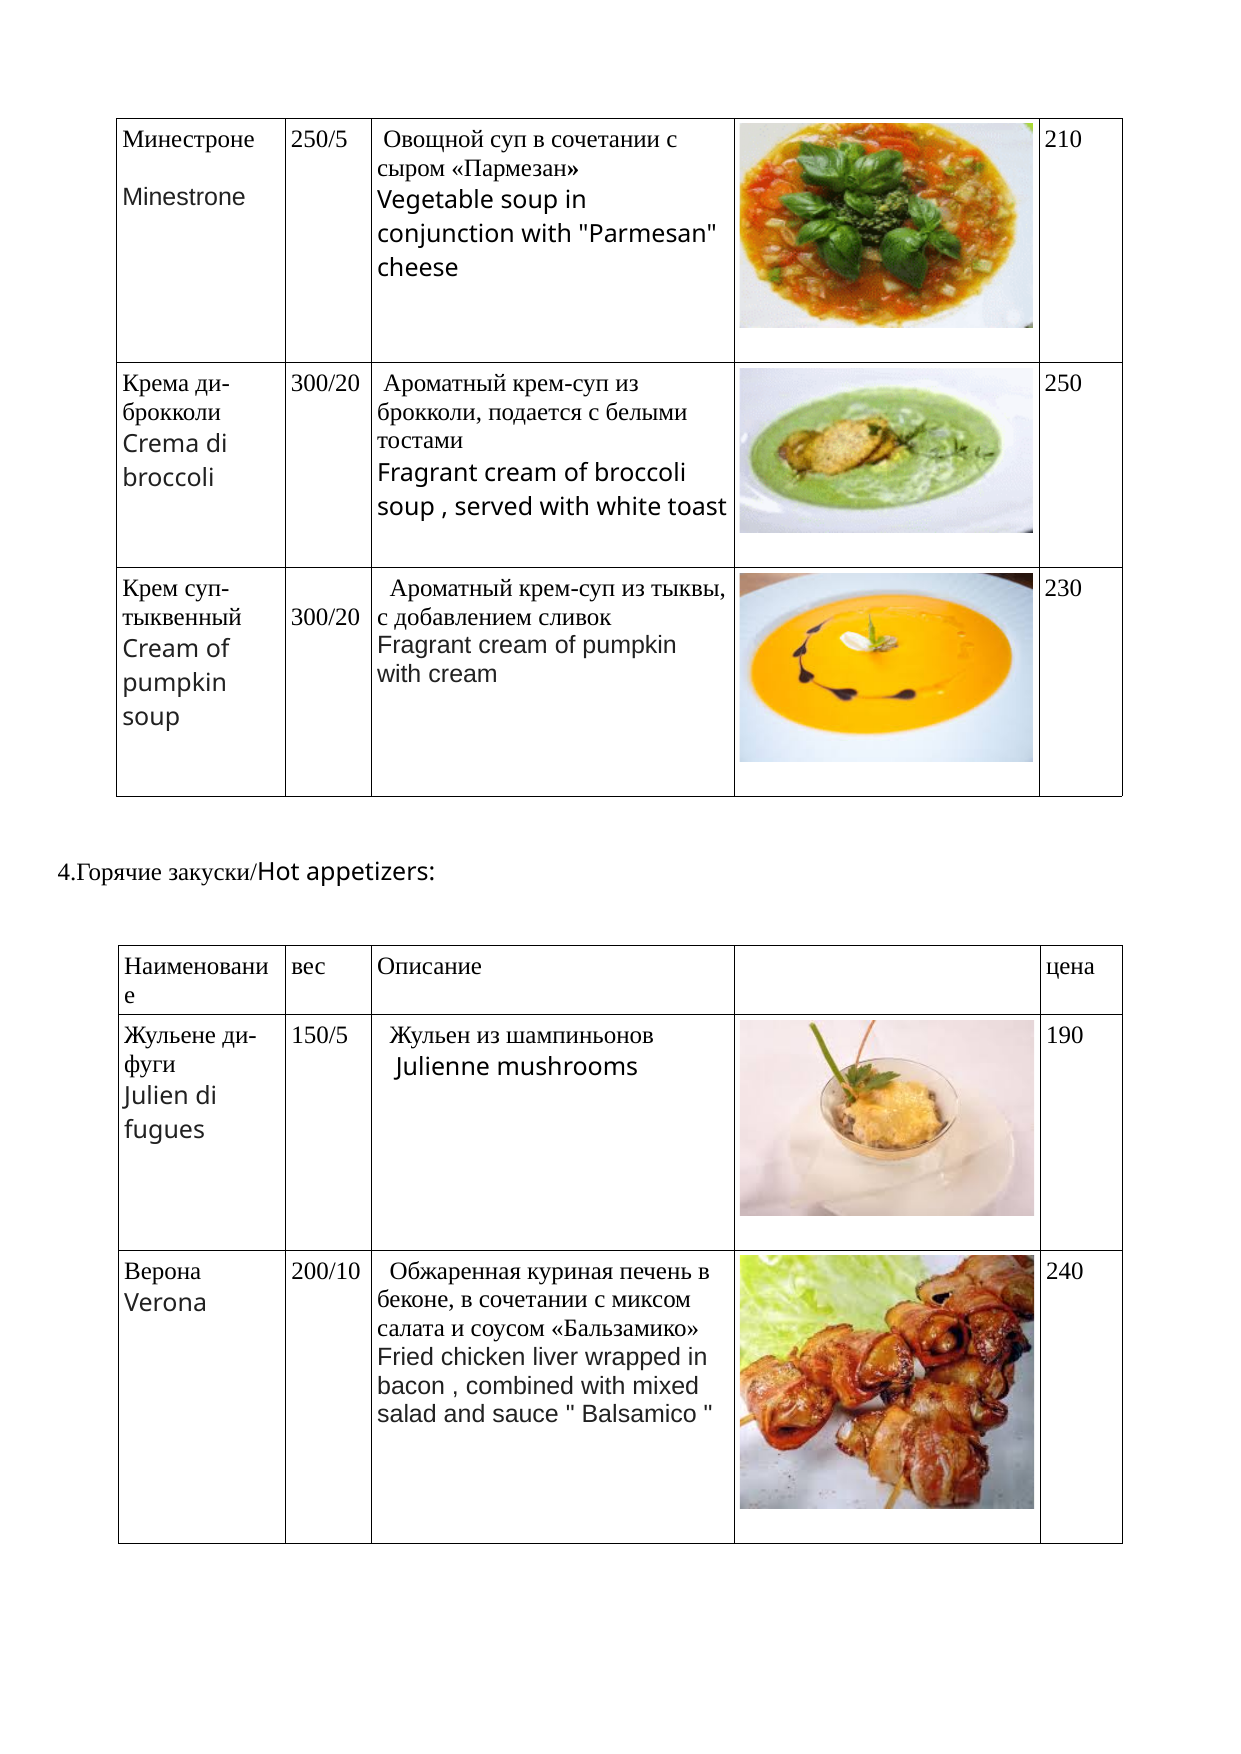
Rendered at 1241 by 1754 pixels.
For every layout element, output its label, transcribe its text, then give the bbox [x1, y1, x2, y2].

table_header цена [1041, 946, 1122, 1014]
table_cell Жульен из шампиньонов Julienne mushrooms [372, 1015, 734, 1250]
picture [739, 1255, 1035, 1509]
picture [739, 573, 1033, 762]
text 4.Горячие закуски/Hot appetizers: [57, 854, 1122, 888]
table_cell 150/5 [286, 1015, 371, 1250]
table_cell Овощной суп в сочетании с сыром «Пармезан» Vegetable soup in conjunction with "Parmesan" cheese [372, 119, 734, 362]
table_header Наименование [119, 946, 285, 1014]
table_cell 250 [1040, 363, 1122, 567]
table_header Описание [372, 946, 734, 1014]
table_cell Обжаренная куриная печень в беконе, в сочетании с миксом салата и соусом «Бальзамико» Fried chicken liver wrapped in bacon , combined with mixed salad and sauce " Balsamico " [372, 1251, 734, 1543]
picture [739, 368, 1033, 533]
table_header [735, 946, 1040, 1014]
table_cell Крем суп-тыквенный Cream of pumpkin soup [117, 568, 285, 796]
table_header вес [286, 946, 371, 1014]
table_cell 240 [1041, 1251, 1122, 1543]
table_cell [735, 1015, 1040, 1250]
table_cell [735, 1251, 1040, 1543]
table_cell 230 [1040, 568, 1122, 796]
table_cell 250/5 [286, 119, 371, 362]
table_cell Жульене ди-фуги Julien di fugues [119, 1015, 285, 1250]
picture [739, 1020, 1035, 1216]
table_cell 300/20 [286, 568, 371, 796]
table_cell Крема ди-брокколи Crema di broccoli [117, 363, 285, 567]
table_cell Верона Verona [119, 1251, 285, 1543]
table_cell 200/10 [286, 1251, 371, 1543]
table_cell [735, 119, 1039, 362]
table_cell [735, 363, 1039, 567]
table_cell 190 [1041, 1015, 1122, 1250]
table_cell 300/20 [286, 363, 371, 567]
table_cell Ароматный крем-суп из тыквы, с добавлением сливок Fragrant cream of pumpkin with cream [372, 568, 734, 796]
picture [739, 123, 1033, 328]
table_cell [735, 568, 1039, 796]
table_cell Минестроне Minestrone [117, 119, 285, 362]
table_cell 210 [1040, 119, 1122, 362]
table_cell Ароматный крем-суп из брокколи, подается с белыми тостами Fragrant cream of broccoli soup , served with white toast [372, 363, 734, 567]
